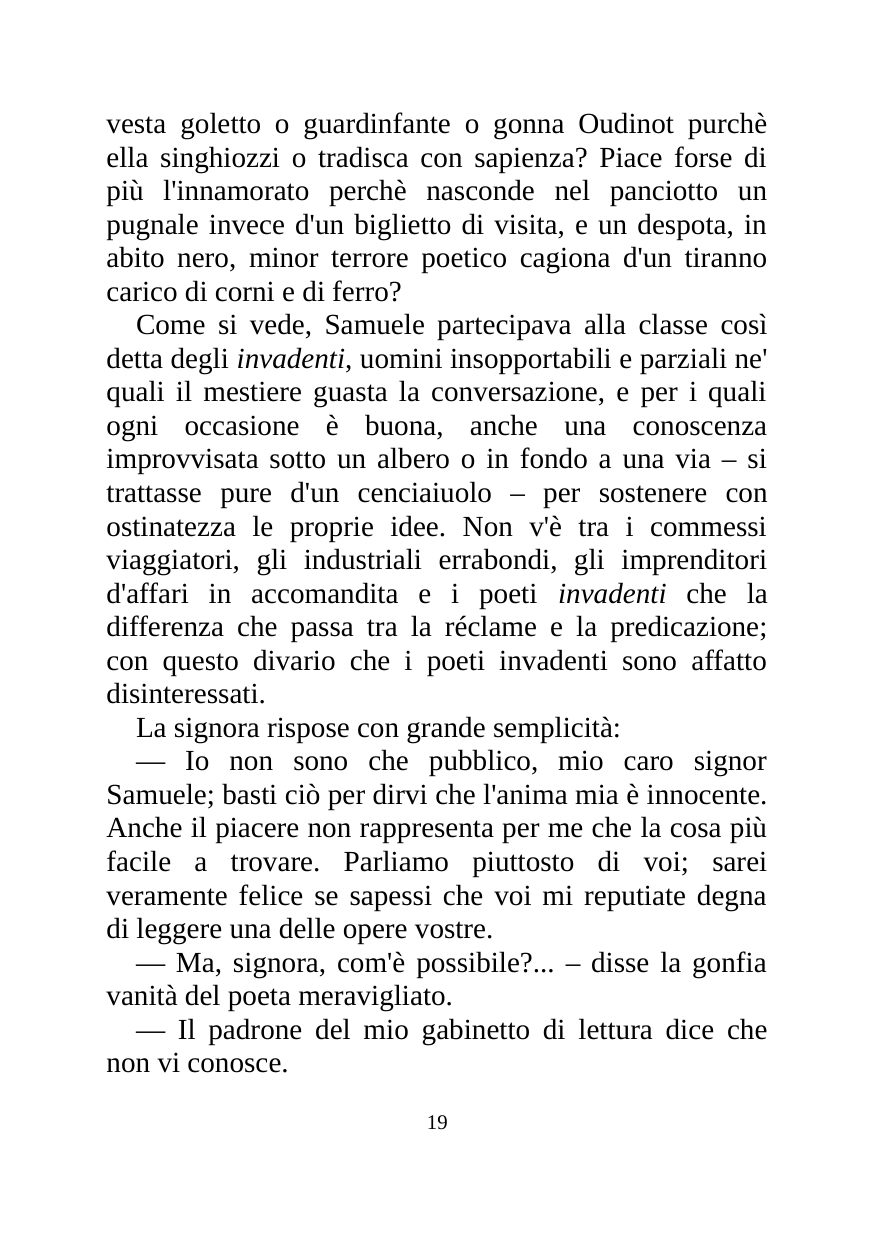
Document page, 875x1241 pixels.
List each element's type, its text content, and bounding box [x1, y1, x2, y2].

text Come si vede, Samuele partecipava alla classe così detta degli invadenti, uomini insopportabili e parziali ne' quali il mestiere guasta la conversazione, e per i quali ogni occasione è buona, anche una conoscenza improvvisata sotto un albero o in fondo a una via – si trattasse pure d'un cenciaiuolo – per sostenere con ostinatezza le proprie idee. Non v'è tra i commessi viaggiatori, gli industriali errabondi, gli imprenditori d'affari in accomandita e i poeti invadenti che la differenza che passa tra la réclame e la predicazione; con questo divario che i poeti invadenti sono affatto disinteressati. [106, 307, 768, 710]
text — Io non sono che pubblico, mio caro signor Samuele; basti ciò per dirvi che l'anima mia è innocente. Anche il piacere non rappresenta per me che la cosa più facile a trovare. Parliamo piuttosto di voi; sarei veramente felice se sapessi che voi mi reputiate degna di leggere una delle opere vostre. [106, 743, 768, 945]
text — Il padrone del mio gabinetto di lettura dice che non vi conosce. [106, 1012, 768, 1079]
text La signora rispose con grande semplicità: [106, 710, 768, 743]
text vesta goletto o guardinfante o gonna Oudinot purchè ella singhiozzi o tradisca con sapienza? Piace forse di più l'innamorato perchè nasconde nel panciotto un pugnale invece d'un biglietto di visita, e un despota, in abito nero, minor terrore poetico cagiona d'un tiranno carico di corni e di ferro? [106, 106, 768, 307]
text — Ma, signora, com'è possibile?... – disse la gonfia vanità del poeta meravigliato. [106, 945, 768, 1012]
